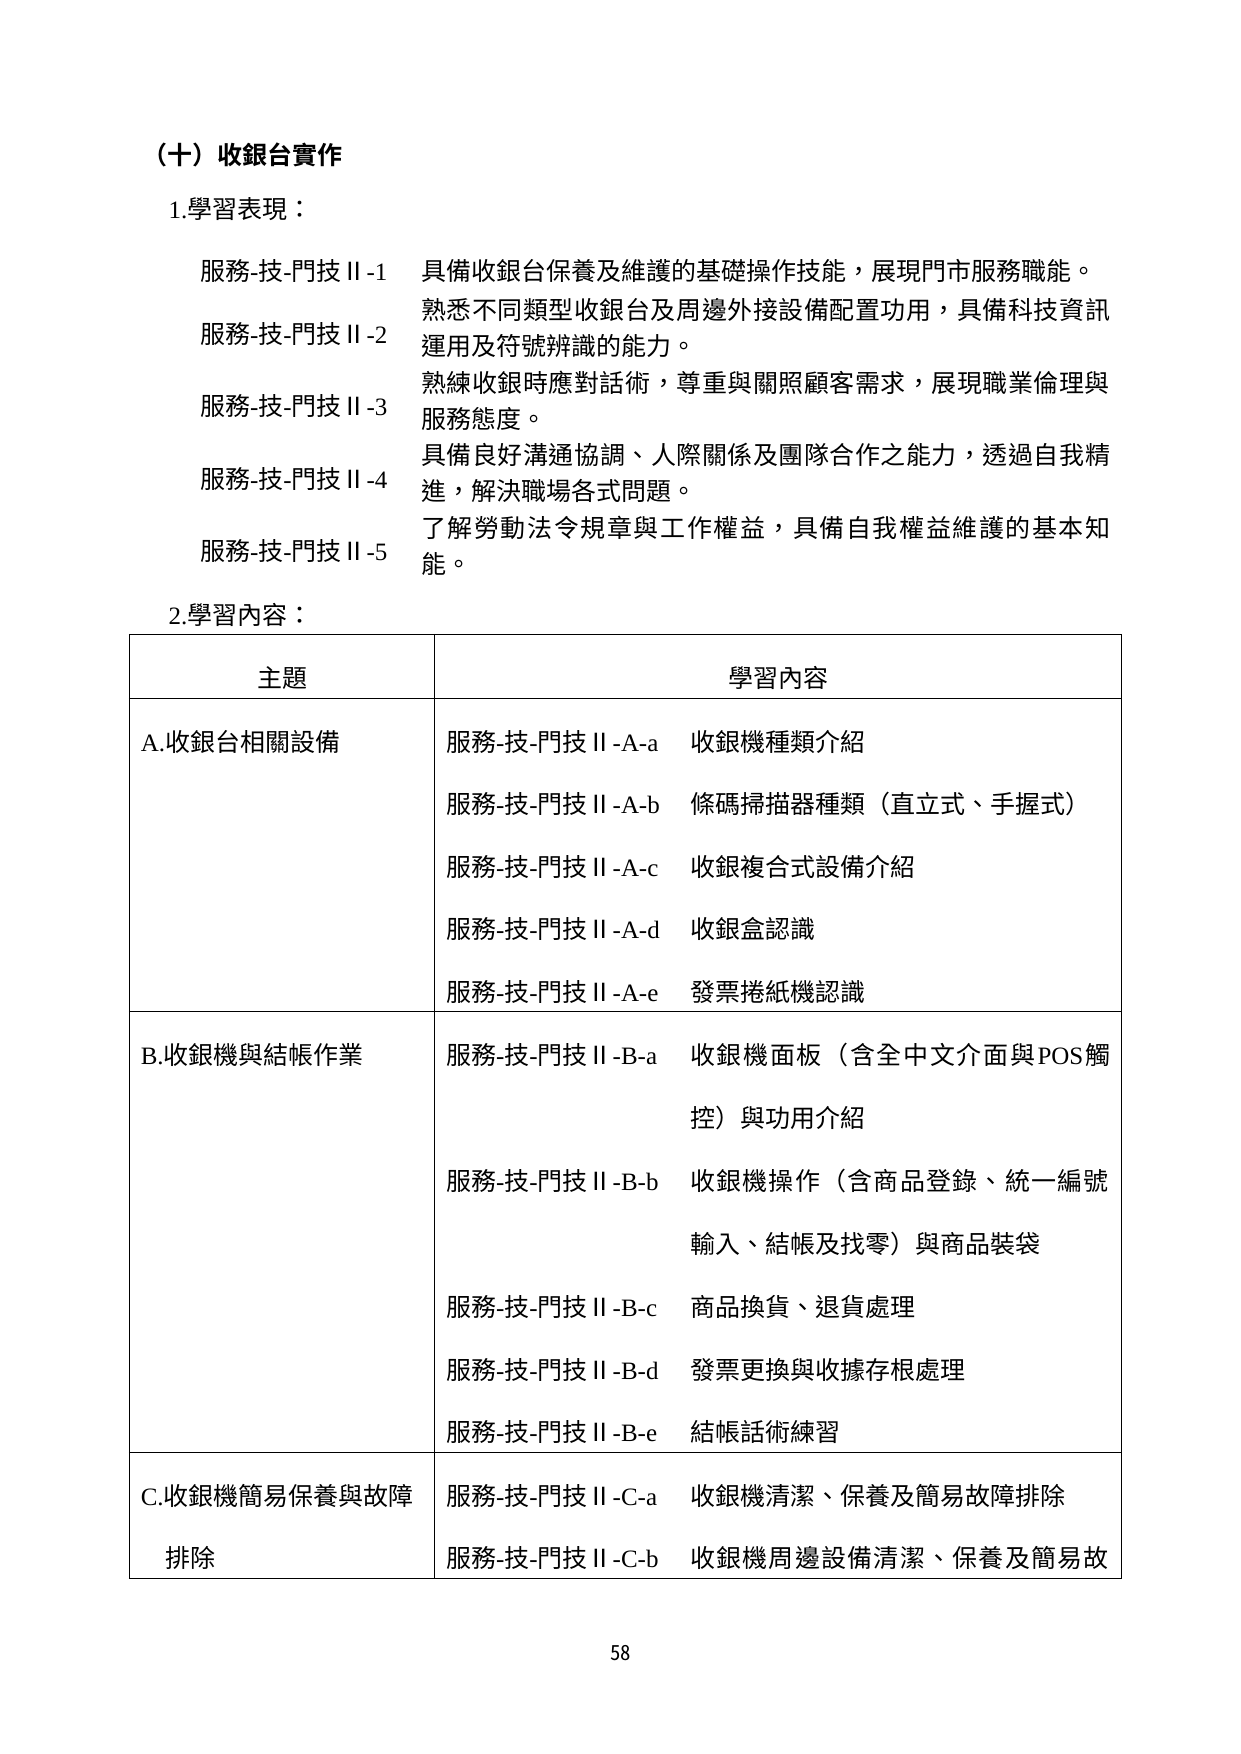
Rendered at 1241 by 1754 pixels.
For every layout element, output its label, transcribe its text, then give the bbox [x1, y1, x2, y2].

table_cell 服務-技-門技Ⅱ-B-b [435, 1137, 679, 1263]
table_cell B.收銀機與結帳作業 [130, 1012, 434, 1452]
table_cell C.收銀機簡易保養與故障排除 [130, 1453, 434, 1578]
table_header 服務-技-門技Ⅱ-1 [189, 228, 410, 291]
table_header 具備收銀台保養及維護的基礎操作技能，展現門市服務職能。 [410, 228, 1122, 291]
table_cell A.收銀台相關設備 [130, 699, 434, 1011]
text 2.學習內容： [118, 588, 1122, 634]
table_cell 服務-技-門技Ⅱ-C-a 服務-技-門技Ⅱ-C-b [435, 1453, 679, 1578]
subtitle （十）收銀台實作 [143, 112, 1122, 175]
table_cell 收銀機種類介紹 條碼掃描器種類（直立式、手握式） 收銀複合式設備介紹 收銀盒認識 發票捲紙機認識 [679, 699, 1121, 1011]
table_cell 熟練收銀時應對話術，尊重與關照顧客需求，展現職業倫理與服務態度。 [410, 363, 1122, 436]
table_header 主題 [130, 635, 434, 697]
table_cell 商品換貨、退貨處理 發票更換與收據存根處理 結帳話術練習 [679, 1263, 1121, 1452]
table_cell 收銀機面板（含全中文介面與POS觸控）與功用介紹 [679, 1012, 1121, 1137]
table_cell 服務-技-門技Ⅱ-3 [189, 363, 410, 436]
table_cell 服務-技-門技Ⅱ-B-a [435, 1012, 679, 1137]
table_cell 了解勞動法令規章與工作權益，具備自我權益維護的基本知能。 [410, 508, 1122, 581]
table_cell 服務-技-門技Ⅱ-A-a 服務-技-門技Ⅱ-A-b 服務-技-門技Ⅱ-A-c 服務-技-門技Ⅱ-A-d 服務-技-門技Ⅱ-A-e [435, 699, 679, 1011]
table_cell 服務-技-門技Ⅱ-4 [189, 436, 410, 508]
table_cell 收銀機操作（含商品登錄、統一編號輸入、結帳及找零）與商品裝袋 [679, 1137, 1121, 1263]
table_cell 服務-技-門技Ⅱ-2 [189, 291, 410, 363]
table_cell 收銀機清潔、保養及簡易故障排除 收銀機周邊設備清潔、保養及簡易故 [679, 1453, 1121, 1578]
table_cell 具備良好溝通協調、人際關係及團隊合作之能力，透過自我精進，解決職場各式問題。 [410, 436, 1122, 508]
table_cell 熟悉不同類型收銀台及周邊外接設備配置功用，具備科技資訊運用及符號辨識的能力。 [410, 291, 1122, 363]
table_header 學習內容 [435, 635, 1121, 697]
text 1.學習表現： [118, 182, 1122, 228]
table_cell 服務-技-門技Ⅱ-B-c 服務-技-門技Ⅱ-B-d 服務-技-門技Ⅱ-B-e [435, 1263, 679, 1452]
table_cell 服務-技-門技Ⅱ-5 [189, 508, 410, 581]
